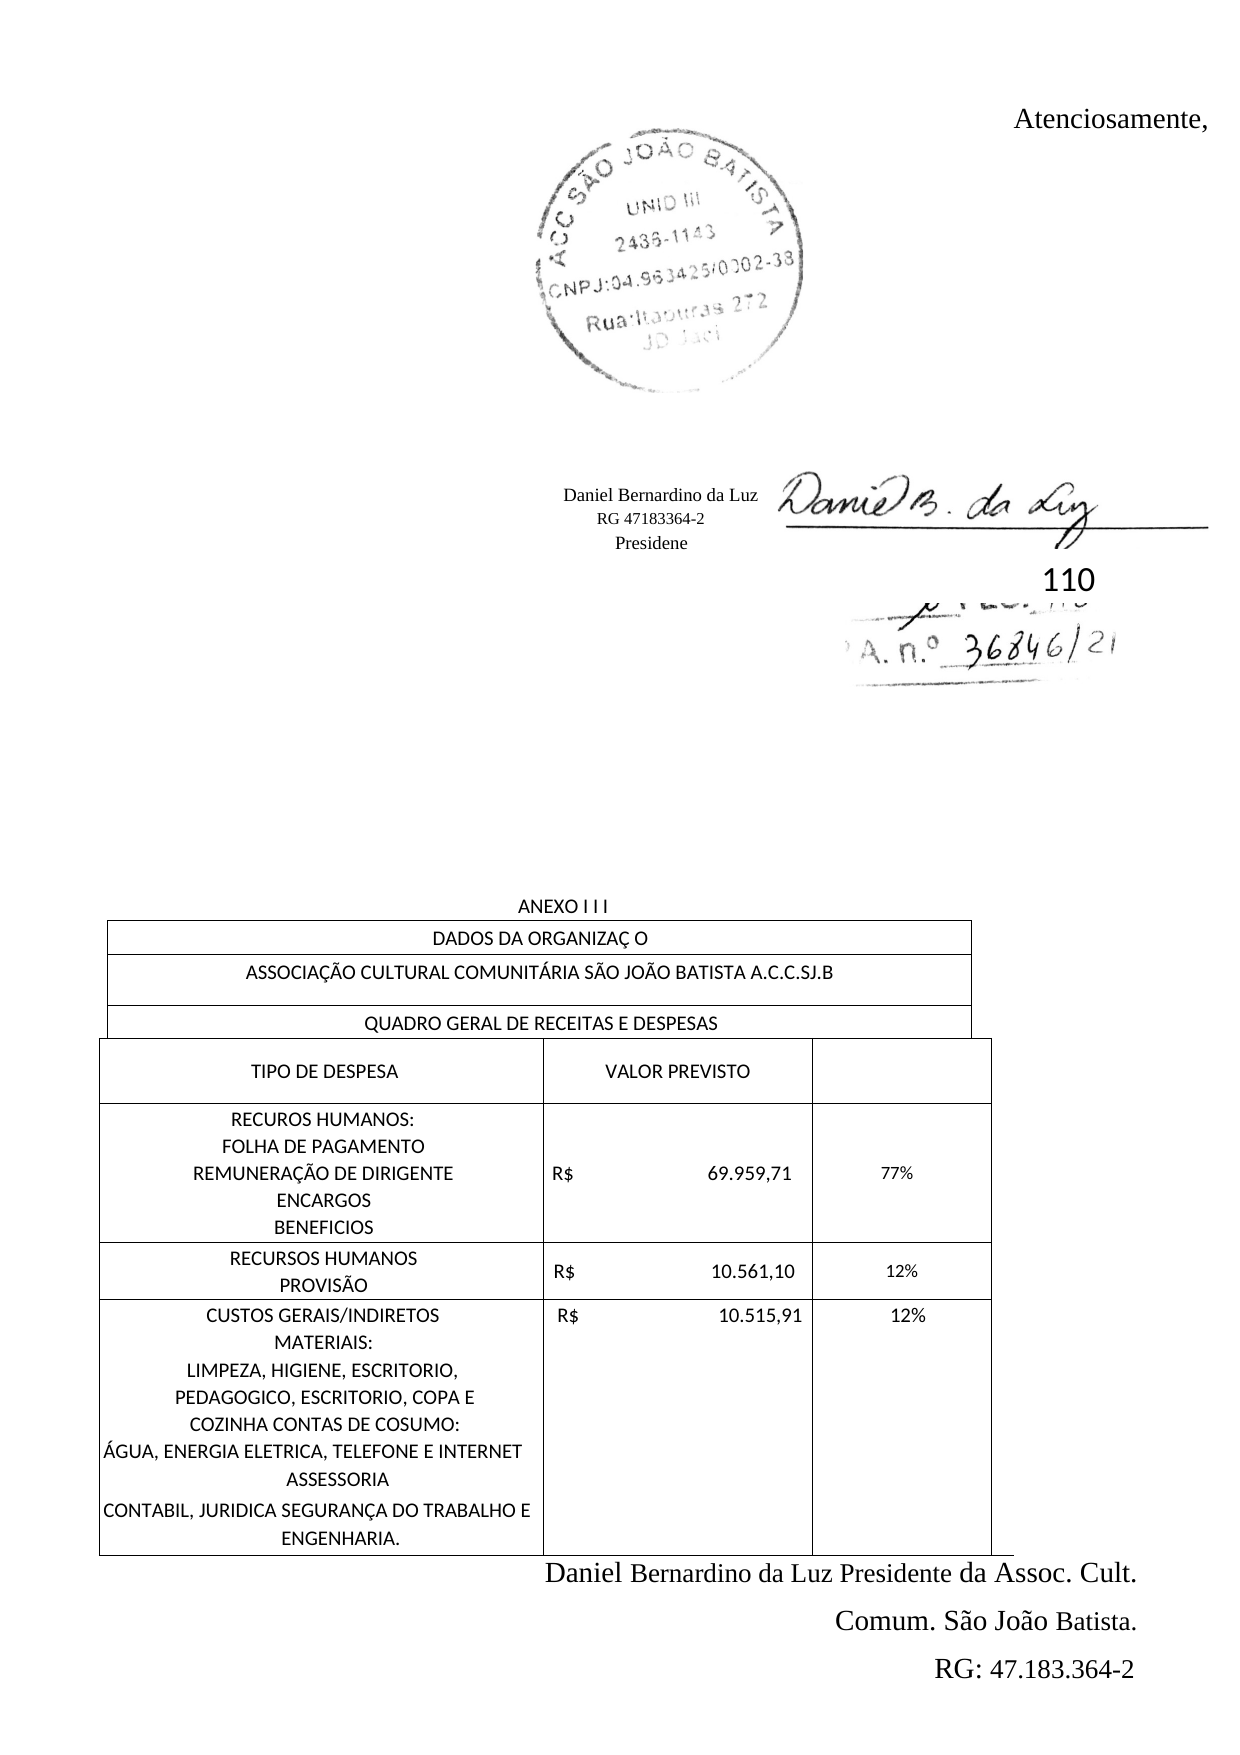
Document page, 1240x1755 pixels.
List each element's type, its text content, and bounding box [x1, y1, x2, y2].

table_cell CUSTOS GERAIS/INDIRETOS MATERIAIS: LIMPEZA, HIGIENE, ESCRITORIO, PEDAGOGICO, ESCRITORIO, COPA E COZINHA CONTAS DE COSUMO: ÁGUA, ENERGIA ELETRICA, TELEFONE E INTERNET ASSESSORIA CONTABIL, JURIDICA SEGURANÇA DO TRABALHO E ENGENHARIA. [100, 1300, 543, 1555]
text Presidene [614, 532, 1240, 554]
table_cell [992, 1038, 1013, 1555]
table_cell [99, 954, 107, 1004]
table_header [99, 920, 107, 953]
table_cell [544, 1039, 605, 1103]
table_cell RECURSOS HUMANOS PROVISÃO [100, 1243, 543, 1299]
table_cell 10.515,91 [605, 1300, 812, 1555]
table_cell ASSOCIAÇÃO CULTURAL COMUNITÁRIA SÃO JOÃO BATISTA A.C.C.SJ.B [108, 955, 971, 1004]
table_cell VALOR PREVISTO [605, 1039, 812, 1103]
table_cell [829, 1039, 991, 1103]
text Atenciosamente, [72, 101, 1208, 393]
table_cell QUADRO GERAL DE RECEITAS E DESPESAS [108, 1006, 971, 1038]
table_header DADOS DA ORGANIZAÇ O [108, 921, 971, 953]
table_cell [991, 954, 1013, 1004]
table_cell 12% [829, 1300, 991, 1555]
table_cell [972, 1005, 991, 1038]
table_header [991, 920, 1013, 953]
text 110 [72, 557, 1095, 600]
table_cell TIPO DE DESPESA [100, 1039, 543, 1103]
table_cell [972, 954, 991, 1004]
table_cell [813, 1104, 829, 1242]
table_cell R$ [544, 1243, 605, 1299]
table_cell [813, 1039, 829, 1103]
table_cell [991, 1005, 1013, 1038]
table_cell R$ [544, 1300, 605, 1555]
text ANEXO I I I [518, 893, 1208, 918]
table_cell 12% [829, 1243, 991, 1299]
table_cell RECUROS HUMANOS: FOLHA DE PAGAMENTO REMUNERAÇÃO DE DIRIGENTE ENCARGOS BENEFICIOS [100, 1104, 543, 1242]
table_cell R$ [544, 1104, 605, 1242]
table_cell [99, 1005, 107, 1038]
table_cell 69.959,71 [605, 1104, 812, 1242]
table_header [972, 920, 991, 953]
table_cell 77% [829, 1104, 991, 1242]
text Daniel Bernardino da Luz [562, 484, 777, 505]
table_cell [813, 1300, 829, 1555]
table_cell 10.561,10 [605, 1243, 812, 1299]
text [1209, 484, 1240, 505]
text RG 47183364-2 [597, 509, 777, 528]
table_cell [813, 1243, 829, 1299]
